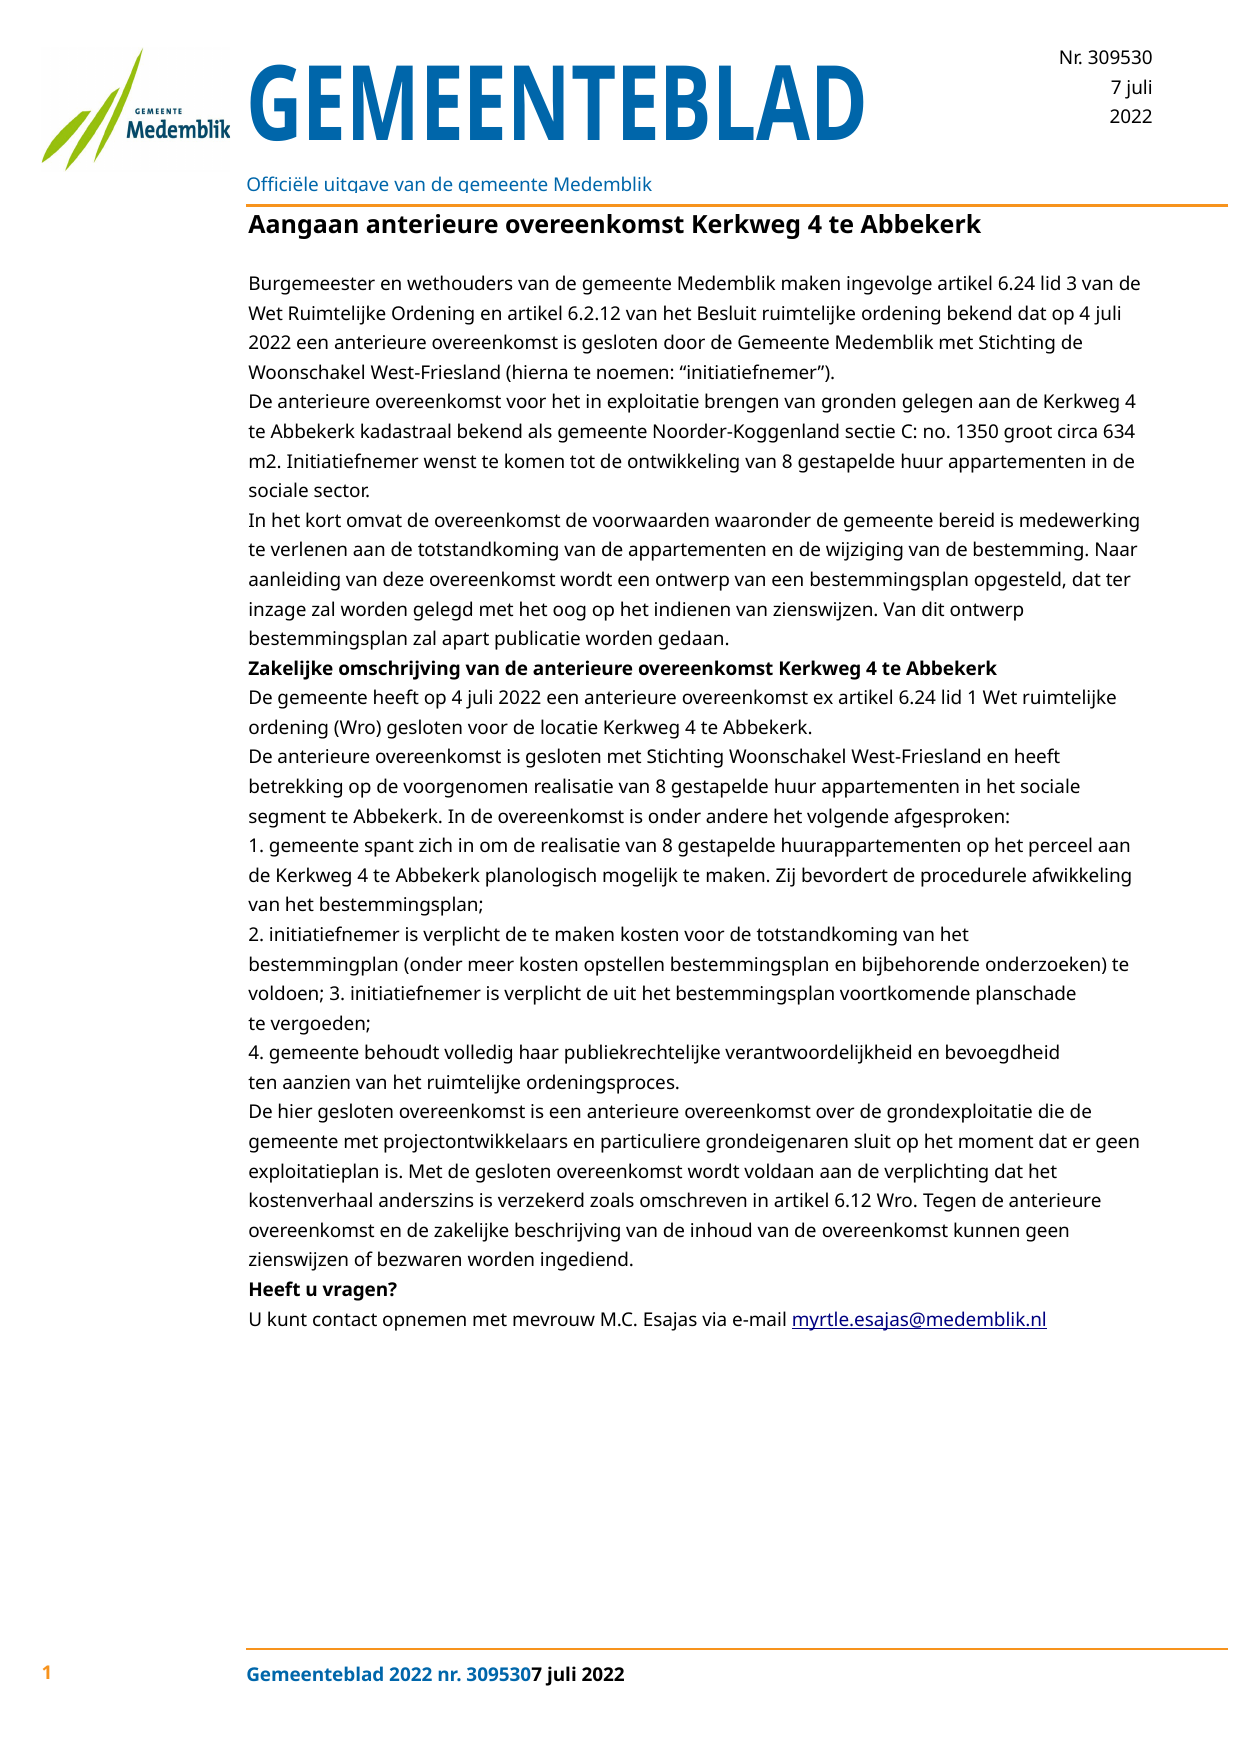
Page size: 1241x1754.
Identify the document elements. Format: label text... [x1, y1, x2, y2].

text U kunt contact opnemen met mevrouw M.C. Esajas via e-mail myrtle.esajas@medemblik.nl [248, 1306, 1152, 1331]
text Aangaan anterieure overeenkomst Kerkweg 4 te Abbekerk [248, 207, 1152, 241]
text 1. gemeente spant zich in om de realisatie van 8 gestapelde huurappartementen op het perceel aan de Kerkweg 4 te Abbekerk planologisch mogelijk te maken. Zij bevordert de procedurele afwikkeling van het bestemmingsplan; [248, 832, 1152, 917]
text Heeft u vragen? [248, 1276, 1152, 1302]
text De anterieure overeenkomst is gesloten met Stichting Woonschakel West-Friesland en heeft betrekking op de voorgenomen realisatie van 8 gestapelde huur appartementen in het sociale segment te Abbekerk. In de overeenkomst is onder andere het volgende afgesproken: [248, 744, 1152, 828]
text Burgemeester en wethouders van de gemeente Medemblik maken ingevolge artikel 6.24 lid 3 van de Wet Ruimtelijke Ordening en artikel 6.2.12 van het Besluit ruimtelijke ordening bekend dat op 4 juli 2022 een anterieure overeenkomst is gesloten door de Gemeente Medemblik met Stichting de Woonschakel West-Friesland (hierna te noemen: “initiatiefnemer”). [248, 270, 1152, 385]
text In het kort omvat de overeenkomst de voorwaarden waaronder de gemeente bereid is medewerking te verlenen aan de totstandkoming van de appartementen en de wijziging van de bestemming. Naar aanleiding van deze overeenkomst wordt een ontwerp van een bestemmingsplan opgesteld, dat ter inzage zal worden gelegd met het oog op het indienen van zienswijzen. Van dit ontwerp bestemmingsplan zal apart publicatie worden gedaan. [248, 507, 1152, 651]
picture [41, 47, 231, 172]
text 4. gemeente behoudt volledig haar publiekrechtelijke verantwoordelijkheid en bevoegdheid ten aanzien van het ruimtelijke ordeningsproces. [248, 1039, 1152, 1095]
text 2. initiatiefnemer is verplicht de te maken kosten voor de totstandkoming van het bestemmingplan (onder meer kosten opstellen bestemmingsplan en bijbehorende onderzoeken) te voldoen; 3. initiatiefnemer is verplicht de uit het bestemmingsplan voortkomende planschade te vergoeden; [248, 921, 1152, 1036]
text De gemeente heeft op 4 juli 2022 een anterieure overeenkomst ex artikel 6.24 lid 1 Wet ruimtelijke ordening (Wro) gesloten voor de locatie Kerkweg 4 te Abbekerk. [248, 684, 1152, 740]
text Zakelijke omschrijving van de anterieure overeenkomst Kerkweg 4 te Abbekerk [248, 655, 1152, 681]
text De hier gesloten overeenkomst is een anterieure overeenkomst over de grondexploitatie die de gemeente met projectontwikkelaars en particuliere grondeigenaren sluit op het moment dat er geen exploitatieplan is. Met de gesloten overeenkomst wordt voldaan aan de verplichting dat het kostenverhaal anderszins is verzekerd zoals omschreven in artikel 6.12 Wro. Tegen de anterieure overeenkomst en de zakelijke beschrijving van de inhoud van de overeenkomst kunnen geen zienswijzen of bezwaren worden ingediend. [248, 1099, 1152, 1272]
text De anterieure overeenkomst voor het in exploitatie brengen van gronden gelegen aan de Kerkweg 4 te Abbekerk kadastraal bekend als gemeente Noorder-Koggenland sectie C: no. 1350 groot circa 634 m2. Initiatiefnemer wenst te komen tot de ontwikkeling van 8 gestapelde huur appartementen in de sociale sector. [248, 389, 1152, 503]
